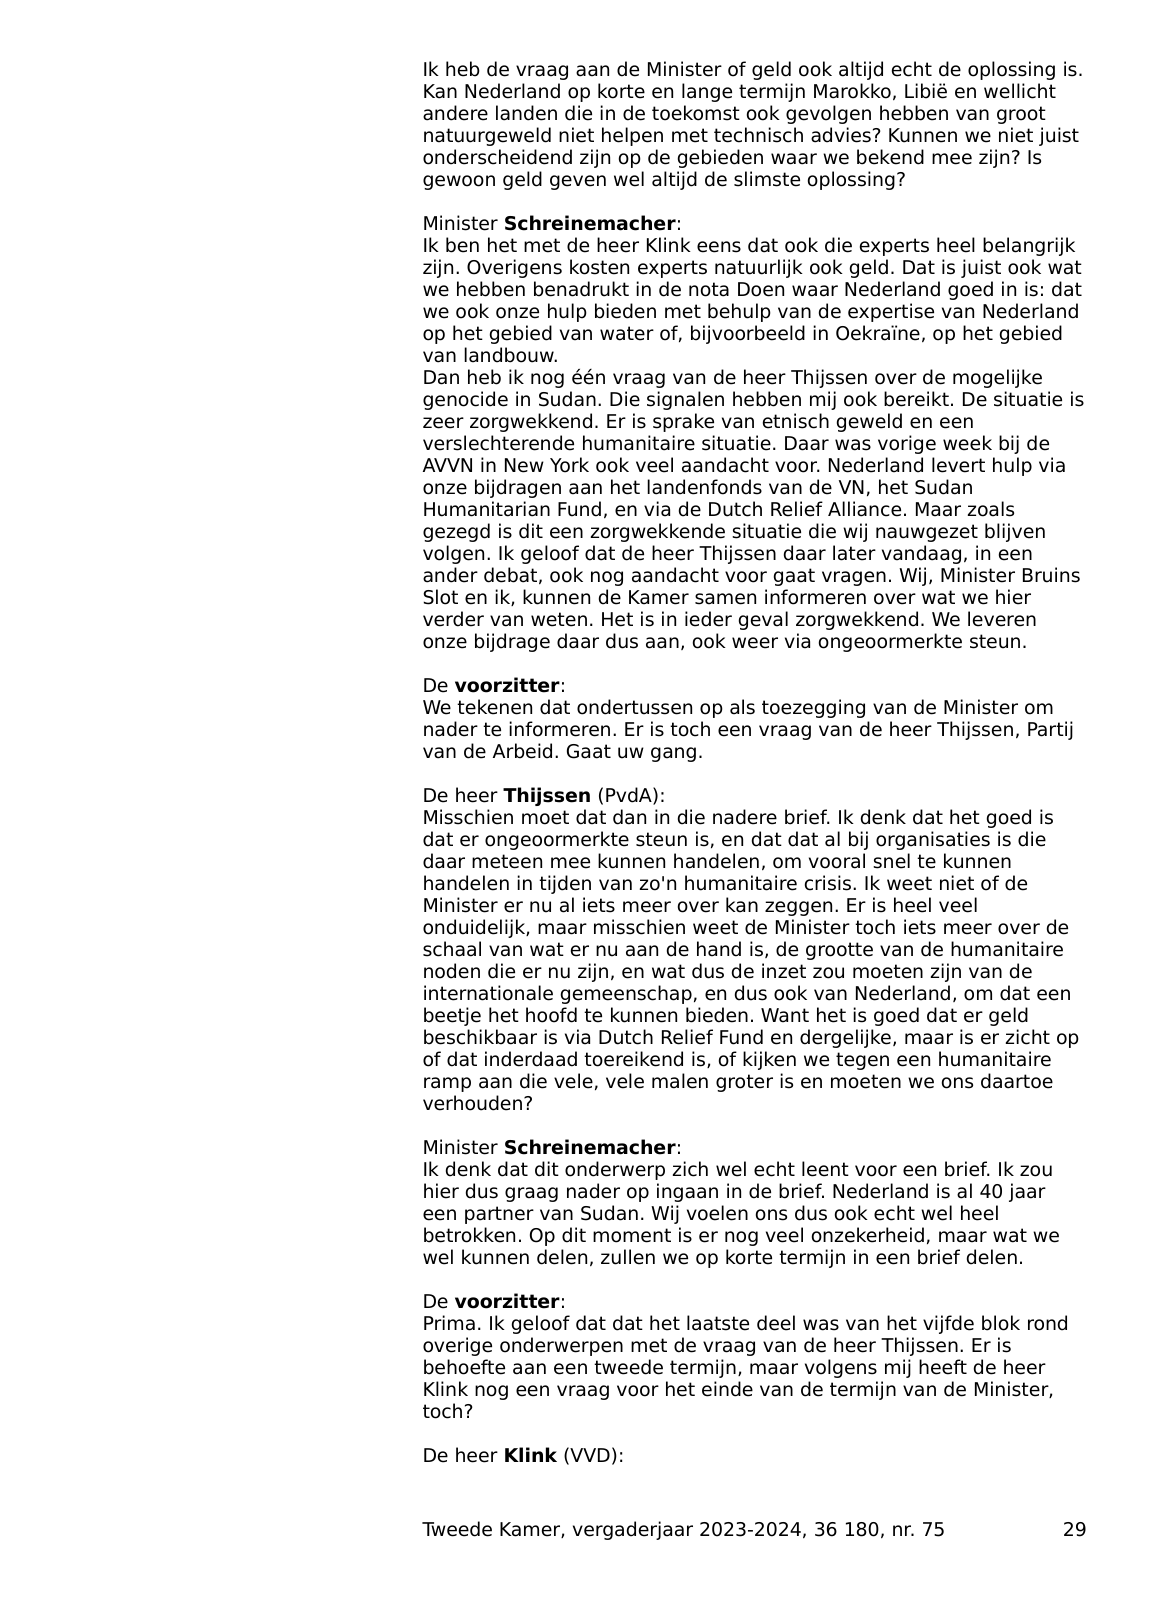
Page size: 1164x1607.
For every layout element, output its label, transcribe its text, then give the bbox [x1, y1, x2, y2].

text De heer Klink (VVD): [422, 1445, 1087, 1467]
text Minister Schreinemacher: [422, 1137, 1087, 1159]
text De heer Thijssen (PvdA): [422, 785, 1087, 807]
text Ik denk dat dit onderwerp zich wel echt leent voor een brief. Ik zou hier dus graag nader op ingaan in de brief. Nederland is al 40 jaar een partner van Sudan. Wij voelen ons dus ook echt wel heel betrokken. Op dit moment is er nog veel onzekerheid, maar wat we wel kunnen delen, zullen we op korte termijn in een brief delen. [422, 1159, 1087, 1269]
text Misschien moet dat dan in die nadere brief. Ik denk dat het goed is dat er ongeoormerkte steun is, en dat dat al bij organisaties is die daar meteen mee kunnen handelen, om vooral snel te kunnen handelen in tijden van zo'n humanitaire crisis. Ik weet niet of de Minister er nu al iets meer over kan zeggen. Er is heel veel onduidelijk, maar misschien weet de Minister toch iets meer over de schaal van wat er nu aan de hand is, de grootte van de humanitaire noden die er nu zijn, en wat dus de inzet zou moeten zijn van de internationale gemeenschap, en dus ook van Nederland, om dat een beetje het hoofd te kunnen bieden. Want het is goed dat er geld beschikbaar is via Dutch Relief Fund en dergelijke, maar is er zicht op of dat inderdaad toereikend is, of kijken we tegen een humanitaire ramp aan die vele, vele malen groter is en moeten we ons daartoe verhouden? [422, 807, 1087, 1115]
text De voorzitter: [422, 1291, 1087, 1313]
text We tekenen dat ondertussen op als toezegging van de Minister om nader te informeren. Er is toch een vraag van de heer Thijssen, Partij van de Arbeid. Gaat uw gang. [422, 697, 1087, 763]
text De voorzitter: [422, 675, 1087, 697]
text Minister Schreinemacher: [422, 213, 1087, 235]
text Ik heb de vraag aan de Minister of geld ook altijd echt de oplossing is. Kan Nederland op korte en lange termijn Marokko, Libië en wellicht andere landen die in de toekomst ook gevolgen hebben van groot natuurgeweld niet helpen met technisch advies? Kunnen we niet juist onderscheidend zijn op de gebieden waar we bekend mee zijn? Is gewoon geld geven wel altijd de slimste oplossing? [422, 59, 1087, 191]
text Ik ben het met de heer Klink eens dat ook die experts heel belangrijk zijn. Overigens kosten experts natuurlijk ook geld. Dat is juist ook wat we hebben benadrukt in de nota Doen waar Nederland goed in is: dat we ook onze hulp bieden met behulp van de expertise van Nederland op het gebied van water of, bijvoorbeeld in Oekraïne, op het gebied van landbouw. [422, 235, 1087, 367]
text Prima. Ik geloof dat dat het laatste deel was van het vijfde blok rond overige onderwerpen met de vraag van de heer Thijssen. Er is behoefte aan een tweede termijn, maar volgens mij heeft de heer Klink nog een vraag voor het einde van de termijn van de Minister, toch? [422, 1313, 1087, 1423]
text Dan heb ik nog één vraag van de heer Thijssen over de mogelijke genocide in Sudan. Die signalen hebben mij ook bereikt. De situatie is zeer zorgwekkend. Er is sprake van etnisch geweld en een verslechterende humanitaire situatie. Daar was vorige week bij de AVVN in New York ook veel aandacht voor. Nederland levert hulp via onze bijdragen aan het landenfonds van de VN, het Sudan Humanitarian Fund, en via de Dutch Relief Alliance. Maar zoals gezegd is dit een zorgwekkende situatie die wij nauwgezet blijven volgen. Ik geloof dat de heer Thijssen daar later vandaag, in een ander debat, ook nog aandacht voor gaat vragen. Wij, Minister Bruins Slot en ik, kunnen de Kamer samen informeren over wat we hier verder van weten. Het is in ieder geval zorgwekkend. We leveren onze bijdrage daar dus aan, ook weer via ongeoormerkte steun. [422, 367, 1087, 653]
